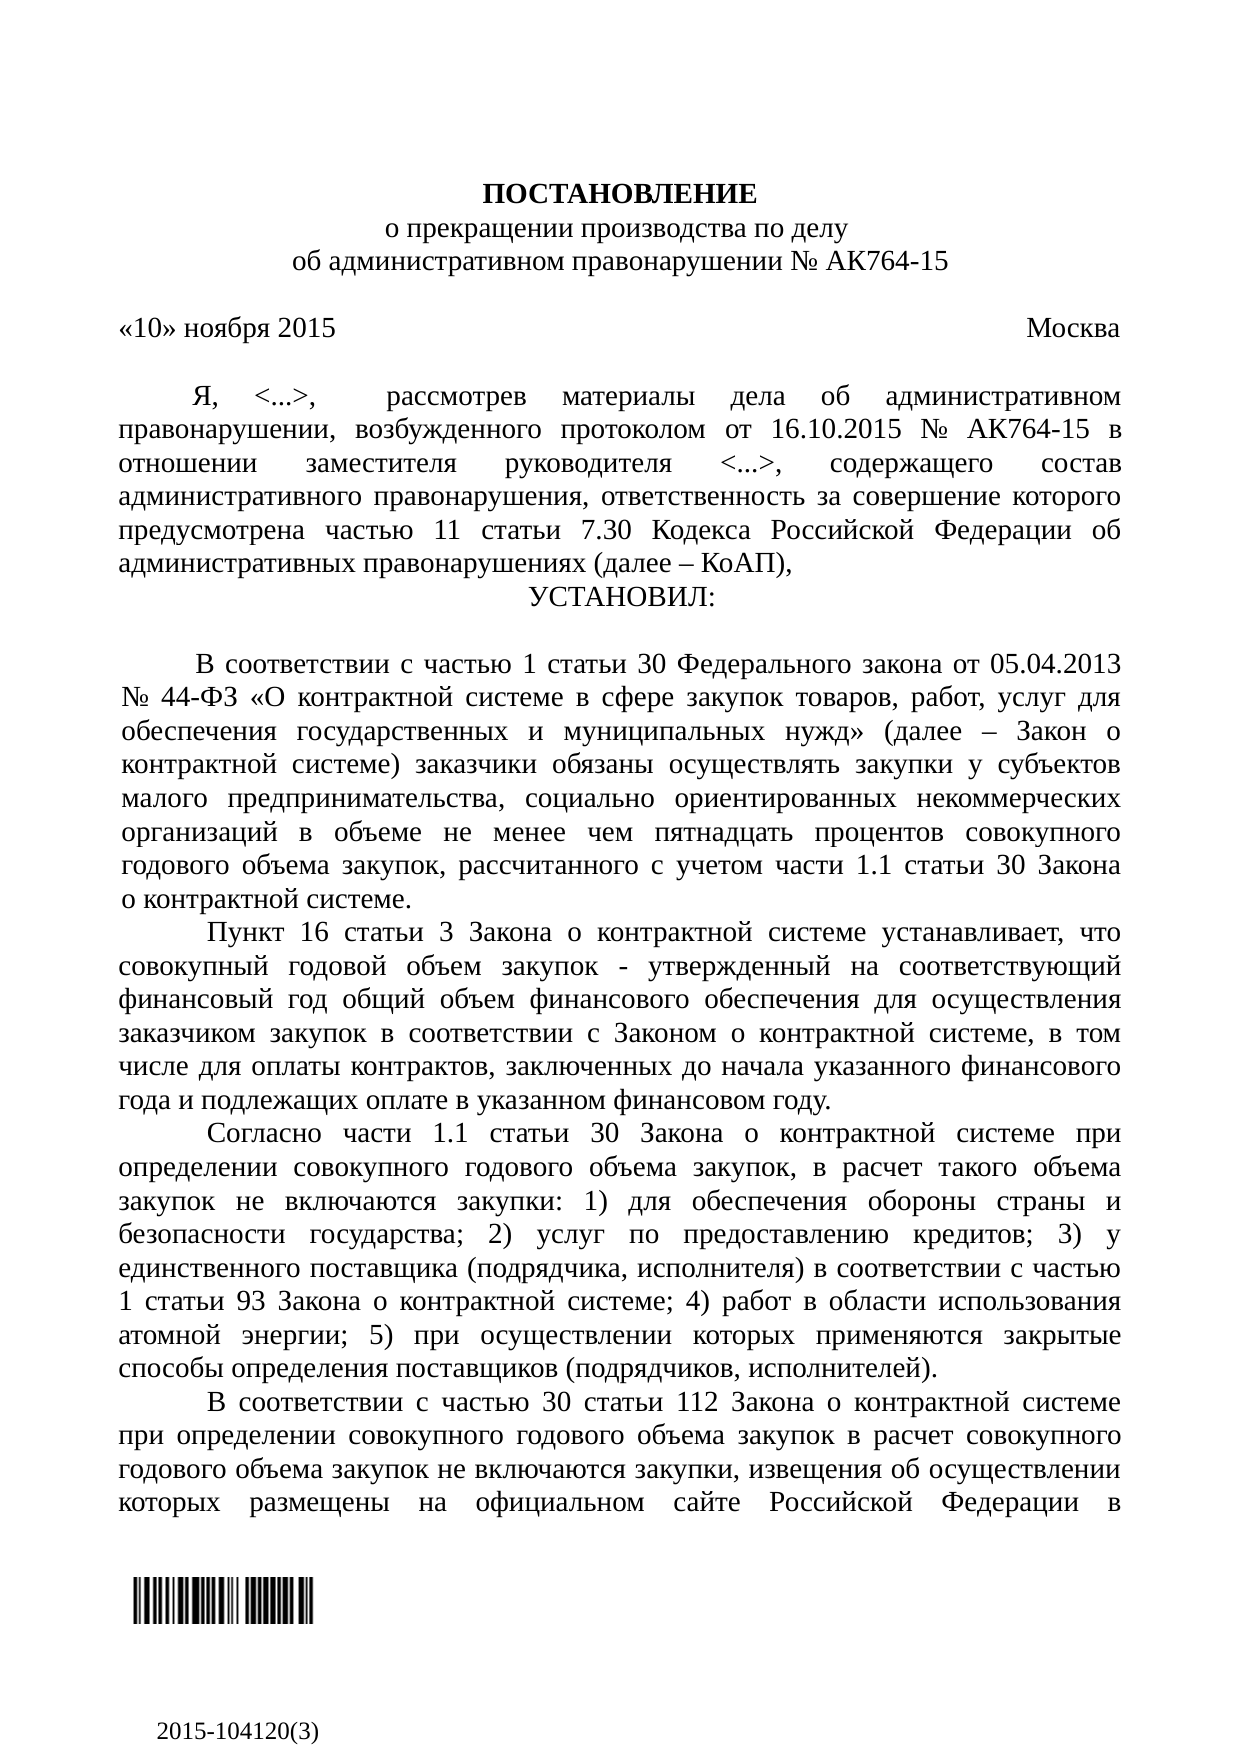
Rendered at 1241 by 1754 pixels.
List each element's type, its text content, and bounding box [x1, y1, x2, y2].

text «10» ноября 2015 Москва [118, 311, 1122, 344]
text Я, <...>, рассмотрев материалы дела об административном правонарушении, возбужденного протоколом от 16.10.2015 № АК764-15 в отношении заместителя руководителя <...>, содержащего состав административного правонарушения, ответственность за совершение которого предусмотрена частью 11 статьи 7.30 Кодекса Российской Федерации об административных правонарушениях (далее – КоАП), [118, 378, 1122, 579]
text Пункт 16 статьи 3 Закона о контрактной системе устанавливает, что совокупный годовой объем закупок - утвержденный на соответствующий финансовый год общий объем финансового обеспечения для осуществления заказчиком закупок в соответствии с Законом о контрактной системе, в том числе для оплаты контрактов, заключенных до начала указанного финансового года и подлежащих оплате в указанном финансовом году. [118, 914, 1122, 1116]
text В соответствии с частью 30 статьи 112 Закона о контрактной системе при определении совокупного годового объема закупок в расчет совокупного годового объема закупок не включаются закупки, извещения об осуществлении которых размещены на официальном сайте Российской Федерации в [118, 1384, 1122, 1518]
text ПОСТАНОВЛЕНИЕ [118, 176, 1122, 210]
text В соответствии с частью 1 статьи 30 Федерального закона от 05.04.2013 № 44-ФЗ «О контрактной системе в сфере закупок товаров, работ, услуг для обеспечения государственных и муниципальных нужд» (далее – Закон о контрактной системе) заказчики обязаны осуществлять закупки у субъектов малого предпринимательства, социально ориентированных некоммерческих организаций в объеме не менее чем пятнадцать процентов совокупного годового объема закупок, рассчитанного с учетом части 1.1 статьи 30 Закона о контрактной системе. [121, 646, 1122, 914]
text о прекращении производства по делу [118, 210, 1122, 243]
text УСТАНОВИЛ: [121, 579, 1122, 612]
text об административном правонарушении № АК764-15 [118, 243, 1122, 277]
picture [118, 1577, 331, 1624]
text Согласно части 1.1 статьи 30 Закона о контрактной системе при определении совокупного годового объема закупок, в расчет такого объема закупок не включаются закупки: 1) для обеспечения обороны страны и безопасности государства; 2) услуг по предоставлению кредитов; 3) у единственного поставщика (подрядчика, исполнителя) в соответствии с частью 1 статьи 93 Закона о контрактной системе; 4) работ в области использования атомной энергии; 5) при осуществлении которых применяются закрытые способы определения поставщиков (подрядчиков, исполнителей). [118, 1116, 1122, 1384]
